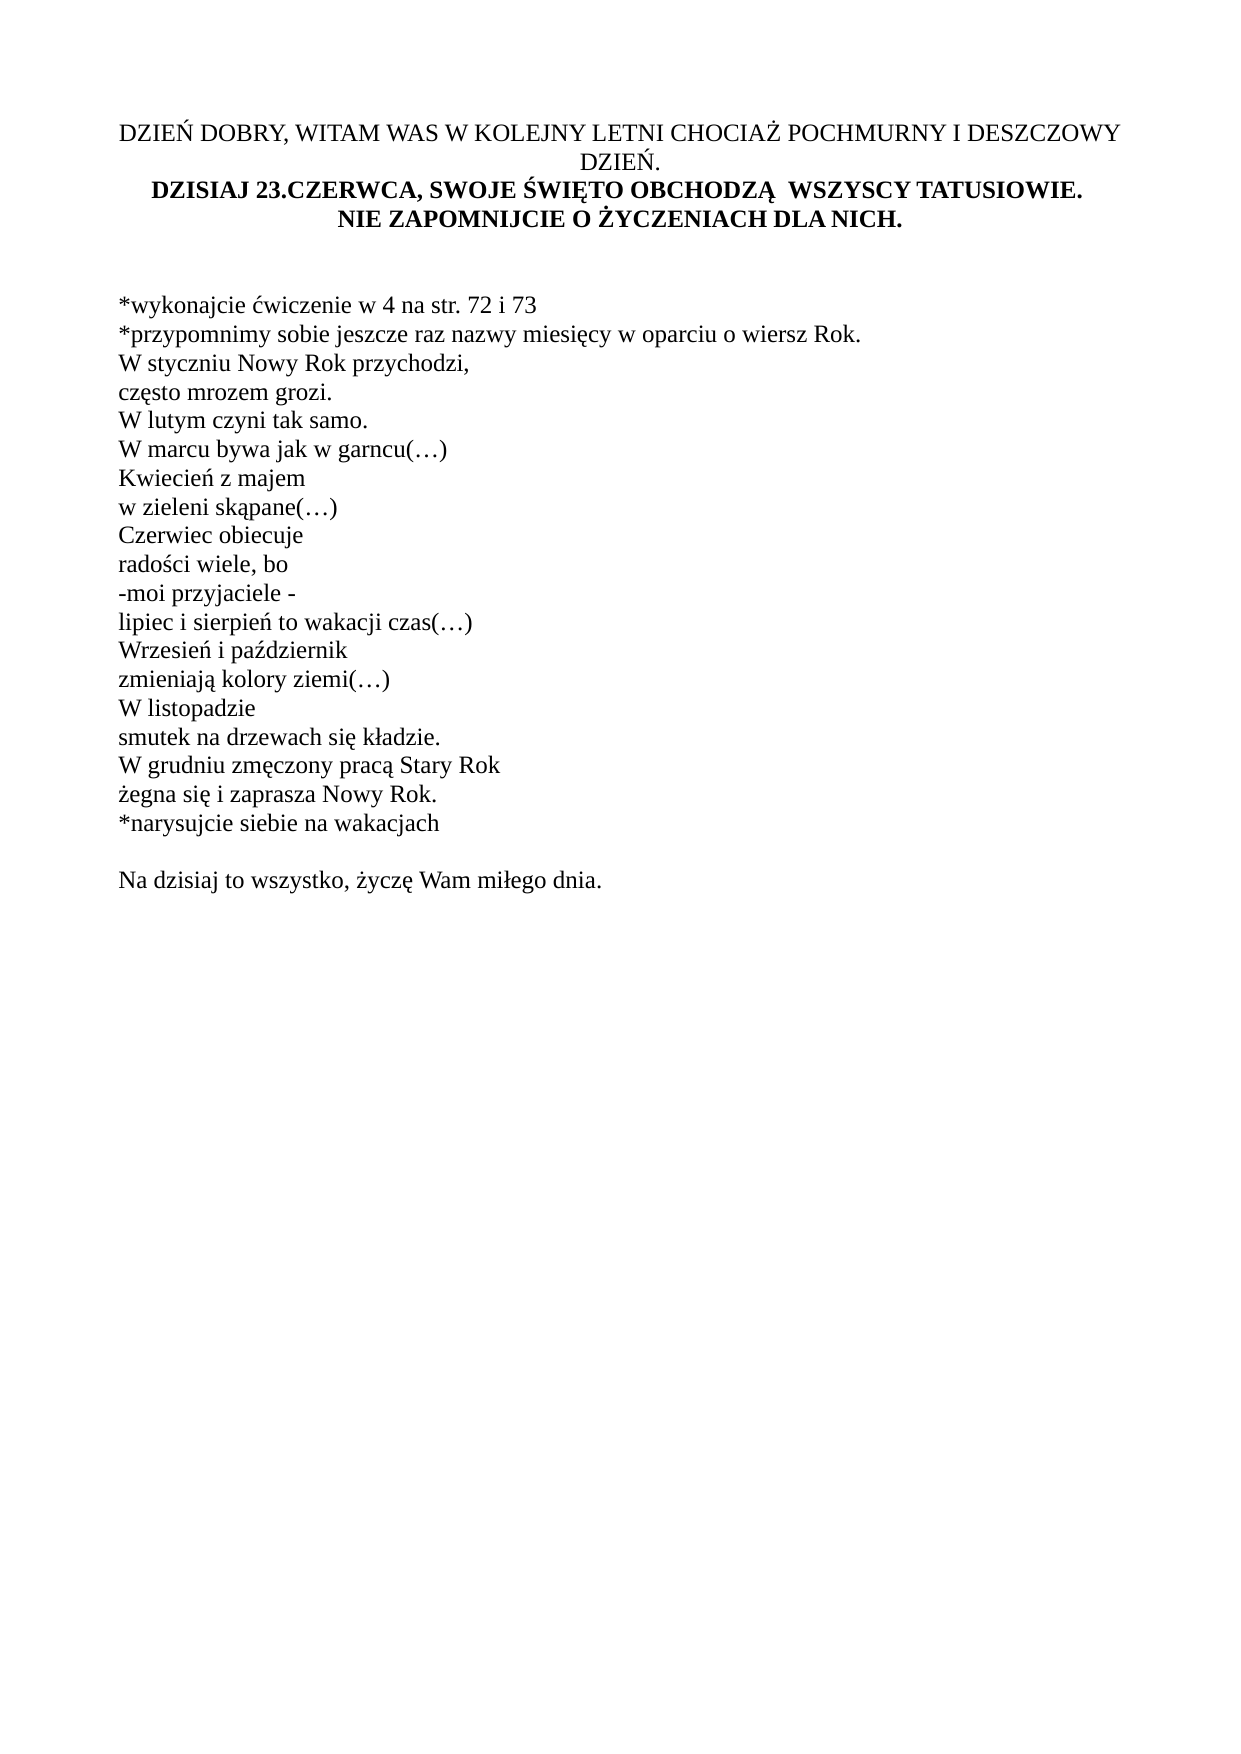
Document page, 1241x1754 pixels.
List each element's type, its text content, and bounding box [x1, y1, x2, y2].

text *przypomnimy sobie jeszcze raz nazwy miesięcy w oparciu o wiersz Rok. [118, 319, 1122, 348]
text Czerwiec obiecuje [118, 521, 1122, 549]
text często mrozem grozi. [118, 377, 1122, 406]
text W listopadzie [118, 693, 1122, 722]
text W styczniu Nowy Rok przychodzi, [118, 348, 1122, 377]
text Na dzisiaj to wszystko, życzę Wam miłego dnia. [118, 866, 1122, 894]
text W lutym czyni tak samo. [118, 406, 1122, 434]
text zmieniają kolory ziemi(…) [118, 664, 1122, 693]
text Kwiecień z majem [118, 463, 1122, 492]
text -moi przyjaciele - [118, 578, 1122, 607]
text Wrzesień i październik [118, 636, 1122, 664]
text DZISIAJ 23.CZERWCA, SWOJE ŚWIĘTO OBCHODZĄ WSZYSCY TATUSIOWIE. [118, 176, 1122, 204]
text NIE ZAPOMNIJCIE O ŻYCZENIACH DLA NICH. [118, 204, 1122, 233]
text W grudniu zmęczony pracą Stary Rok [118, 751, 1122, 779]
text lipiec i sierpień to wakacji czas(…) [118, 607, 1122, 636]
text *narysujcie siebie na wakacjach [118, 808, 1122, 837]
text smutek na drzewach się kładzie. [118, 722, 1122, 751]
text DZIEŃ DOBRY, WITAM WAS W KOLEJNY LETNI CHOCIAŻ POCHMURNY I DESZCZOWY DZIEŃ. [118, 118, 1122, 176]
text w zieleni skąpane(…) [118, 492, 1122, 521]
text W marcu bywa jak w garncu(…) [118, 434, 1122, 463]
text *wykonajcie ćwiczenie w 4 na str. 72 i 73 [118, 291, 1122, 319]
text radości wiele, bo [118, 549, 1122, 578]
text żegna się i zaprasza Nowy Rok. [118, 779, 1122, 808]
